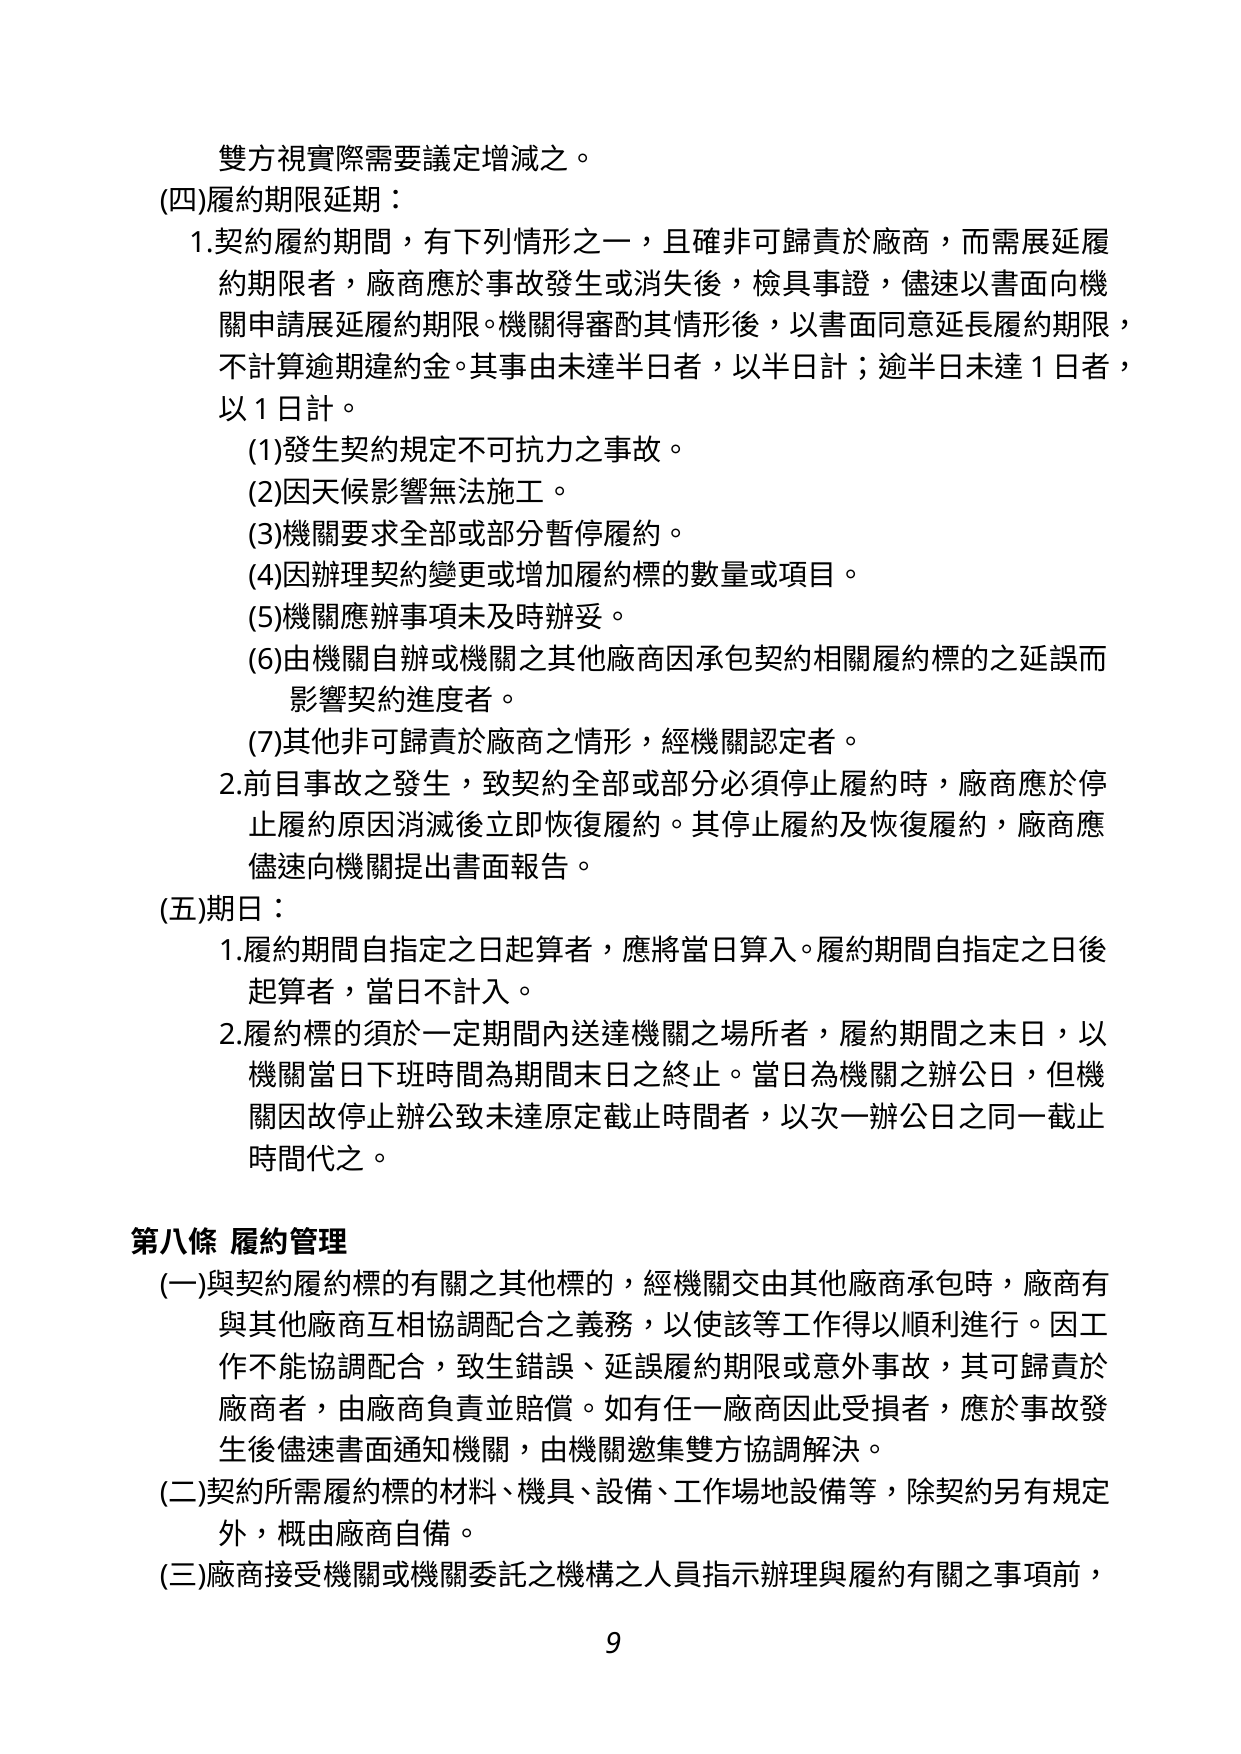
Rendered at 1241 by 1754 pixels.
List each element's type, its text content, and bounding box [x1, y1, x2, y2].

text 1.履約期間自指定之日起算者，應將當日算入。履約期間自指定之日後起算者，當日不計入。 [218, 927, 1108, 1011]
text (4)因辦理契約變更或增加履約標的數量或項目。 [248, 552, 1110, 594]
text 雙方視實際需要議定增減之。 [159, 136, 1110, 177]
text (四)履約期限延期： [159, 177, 1110, 219]
text 2.前目事故之發生，致契約全部或部分必須停止履約時，廠商應於停止履約原因消滅後立即恢復履約。其停止履約及恢復履約，廠商應儘速向機關提出書面報告。 [218, 761, 1108, 886]
text (三)廠商接受機關或機關委託之機構之人員指示辦理與履約有關之事項前，應先確認該人員係有權代表人，且所指示辦理之事項未逾越或未違反契約規定。廠商接受無權代表人之指示或逾越或違反契約規定之指示，不得用以拘束機關或減少、變更廠商應負之契約責任，機關亦不對此等指示之後果負任何責任。 [159, 1552, 1110, 1594]
text (一)與契約履約標的有關之其他標的，經機關交由其他廠商承包時，廠商有與其他廠商互相協調配合之義務，以使該等工作得以順利進行。因工作不能協調配合，致生錯誤、延誤履約期限或意外事故，其可歸責於廠商者，由廠商負責並賠償。如有任一廠商因此受損者，應於事故發生後儘速書面通知機關，由機關邀集雙方協調解決。 [159, 1261, 1110, 1469]
text (5)機關應辦事項未及時辦妥。 [248, 594, 1110, 636]
text 1.契約履約期間，有下列情形之一，且確非可歸責於廠商，而需展延履約期限者，廠商應於事故發生或消失後，檢具事證，儘速以書面向機關申請展延履約期限。機關得審酌其情形後，以書面同意延長履約期限，不計算逾期違約金。其事由未達半日者，以半日計；逾半日未達1日者，以1日計。 [189, 219, 1110, 427]
text 第八條 履約管理 [130, 1219, 1110, 1261]
text (6)由機關自辦或機關之其他廠商因承包契約相關履約標的之延誤而影響契約進度者。 [248, 636, 1110, 719]
text (3)機關要求全部或部分暫停履約。 [248, 511, 1110, 552]
text (五)期日： [159, 886, 1110, 927]
text (1)發生契約規定不可抗力之事故。 [248, 427, 1110, 469]
text (二)契約所需履約標的材料、機具、設備、工作場地設備等，除契約另有規定外，概由廠商自備。 [159, 1469, 1110, 1552]
text (7)其他非可歸責於廠商之情形，經機關認定者。 [248, 719, 1110, 761]
text 2.履約標的須於一定期間內送達機關之場所者，履約期間之末日，以機關當日下班時間為期間末日之終止。當日為機關之辦公日，但機關因故停止辦公致未達原定截止時間者，以次一辦公日之同一截止時間代之。 [218, 1011, 1108, 1177]
text (2)因天候影響無法施工。 [248, 469, 1110, 511]
